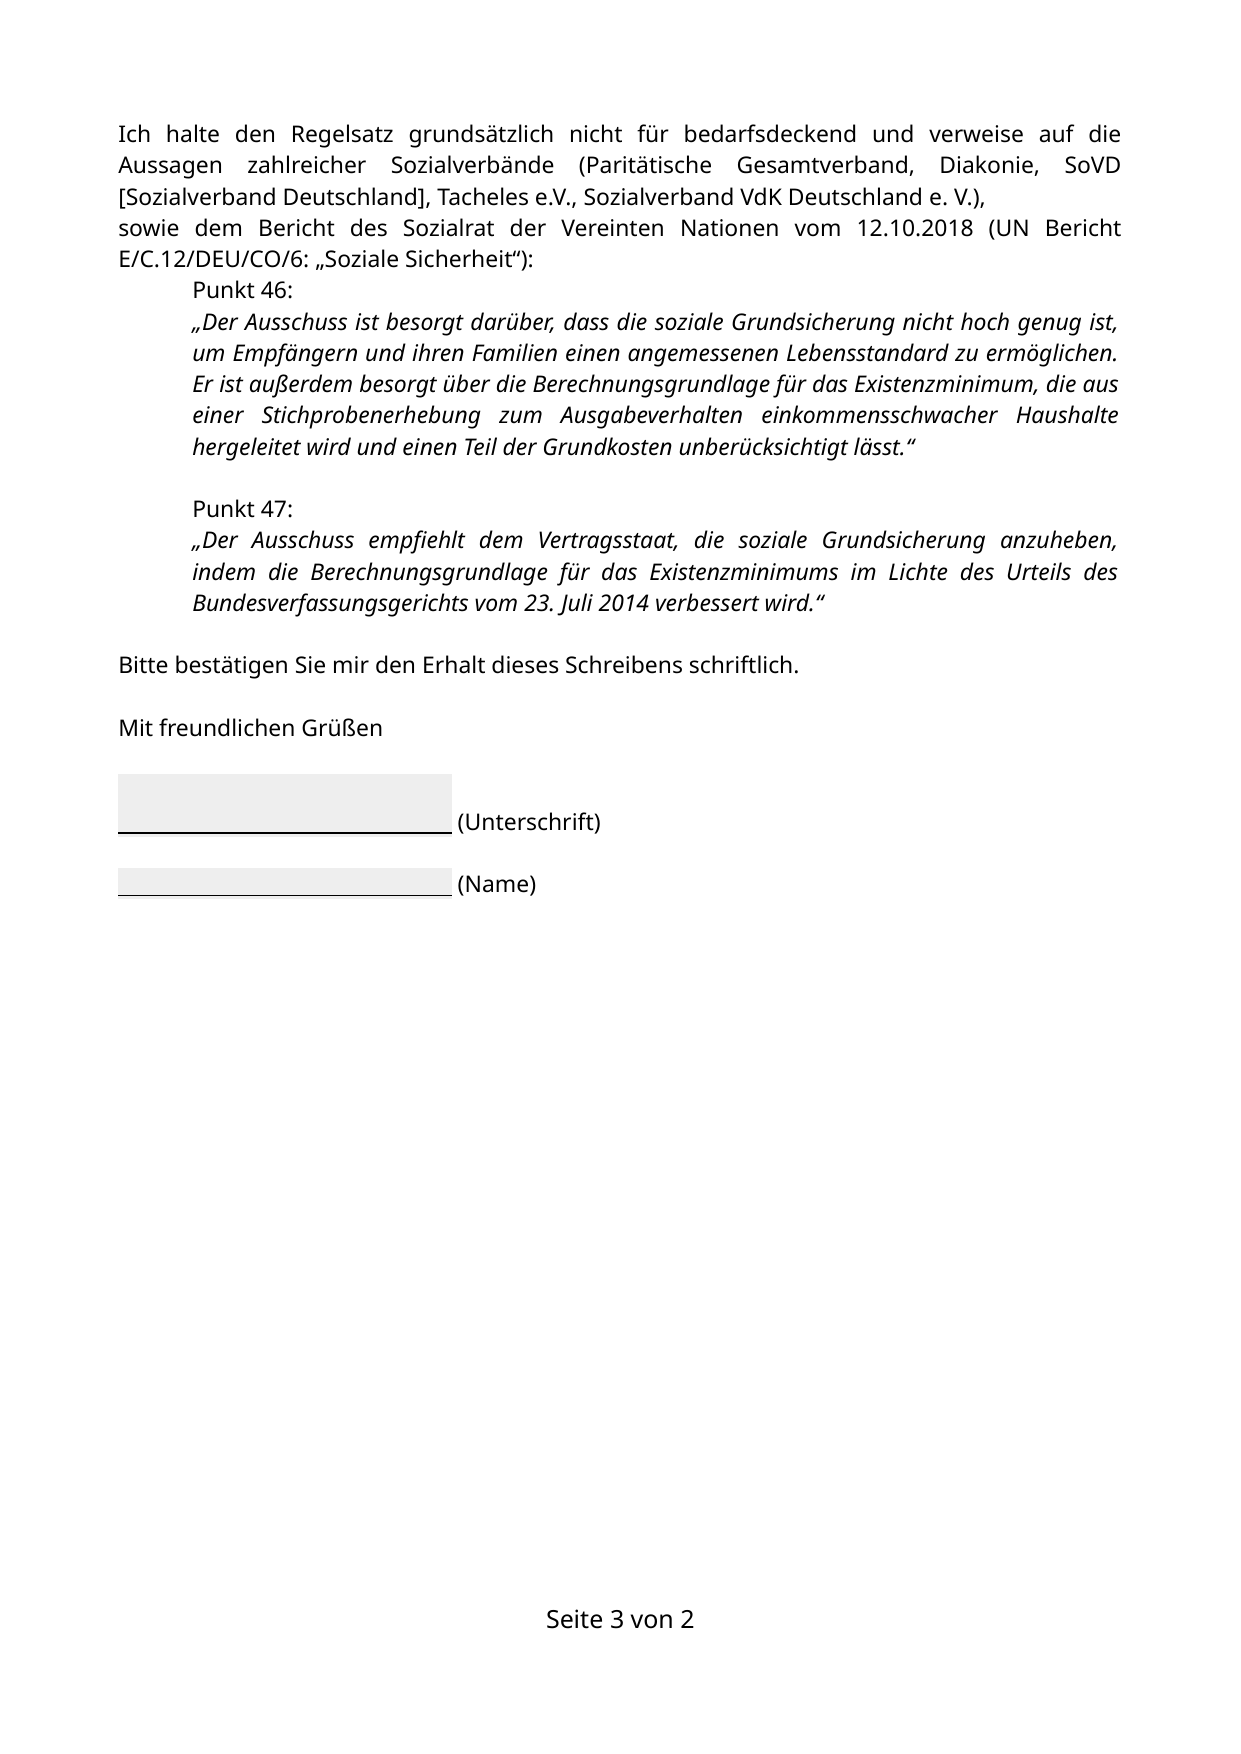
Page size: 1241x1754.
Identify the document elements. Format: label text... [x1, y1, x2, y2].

text Bitte bestätigen Sie mir den Erhalt dieses Schreibens schriftlich. [118, 649, 1122, 681]
text Mit freundlichen Grüßen [118, 712, 1122, 743]
text (Name) [118, 868, 1122, 899]
text „Der Ausschuss empfiehlt dem Vertragsstaat, die soziale Grundsicherung anzuheben, indem die Berechnungsgrundlage für das Existenzminimums im Lichte des Urteils des Bundesverfassungsgerichts vom 23. Juli 2014 verbessert wird.“ [192, 524, 1122, 618]
text Ich halte den Regelsatz grundsätzlich nicht für bedarfsdeckend und verweise auf die Aussagen zahlreicher Sozialverbände (Paritätische Gesamtverband, Diakonie, SoVD [Sozialverband Deutschland], Tacheles e.V., Sozialverband VdK Deutschland e. V.), [118, 118, 1122, 212]
text „Der Ausschuss ist besorgt darüber, dass die soziale Grundsicherung nicht hoch genug ist, um Empfängern und ihren Familien einen angemessenen Lebensstandard zu ermöglichen. Er ist außerdem besorgt über die Berechnungsgrundlage für das Existenzminimum, die aus einer Stichprobenerhebung zum Ausgabeverhalten einkommensschwacher Haushalte hergeleitet wird und einen Teil der Grundkosten unberücksichtigt lässt.“ [192, 306, 1122, 462]
text Punkt 47: [192, 493, 1122, 524]
text Punkt 46: [192, 274, 1122, 306]
text sowie dem Bericht des Sozialrat der Vereinten Nationen vom 12.10.2018 (UN Bericht E/C.12/DEU/CO/6: „Soziale Sicherheit“): [118, 212, 1122, 274]
text (Unterschrift) [118, 806, 1122, 837]
